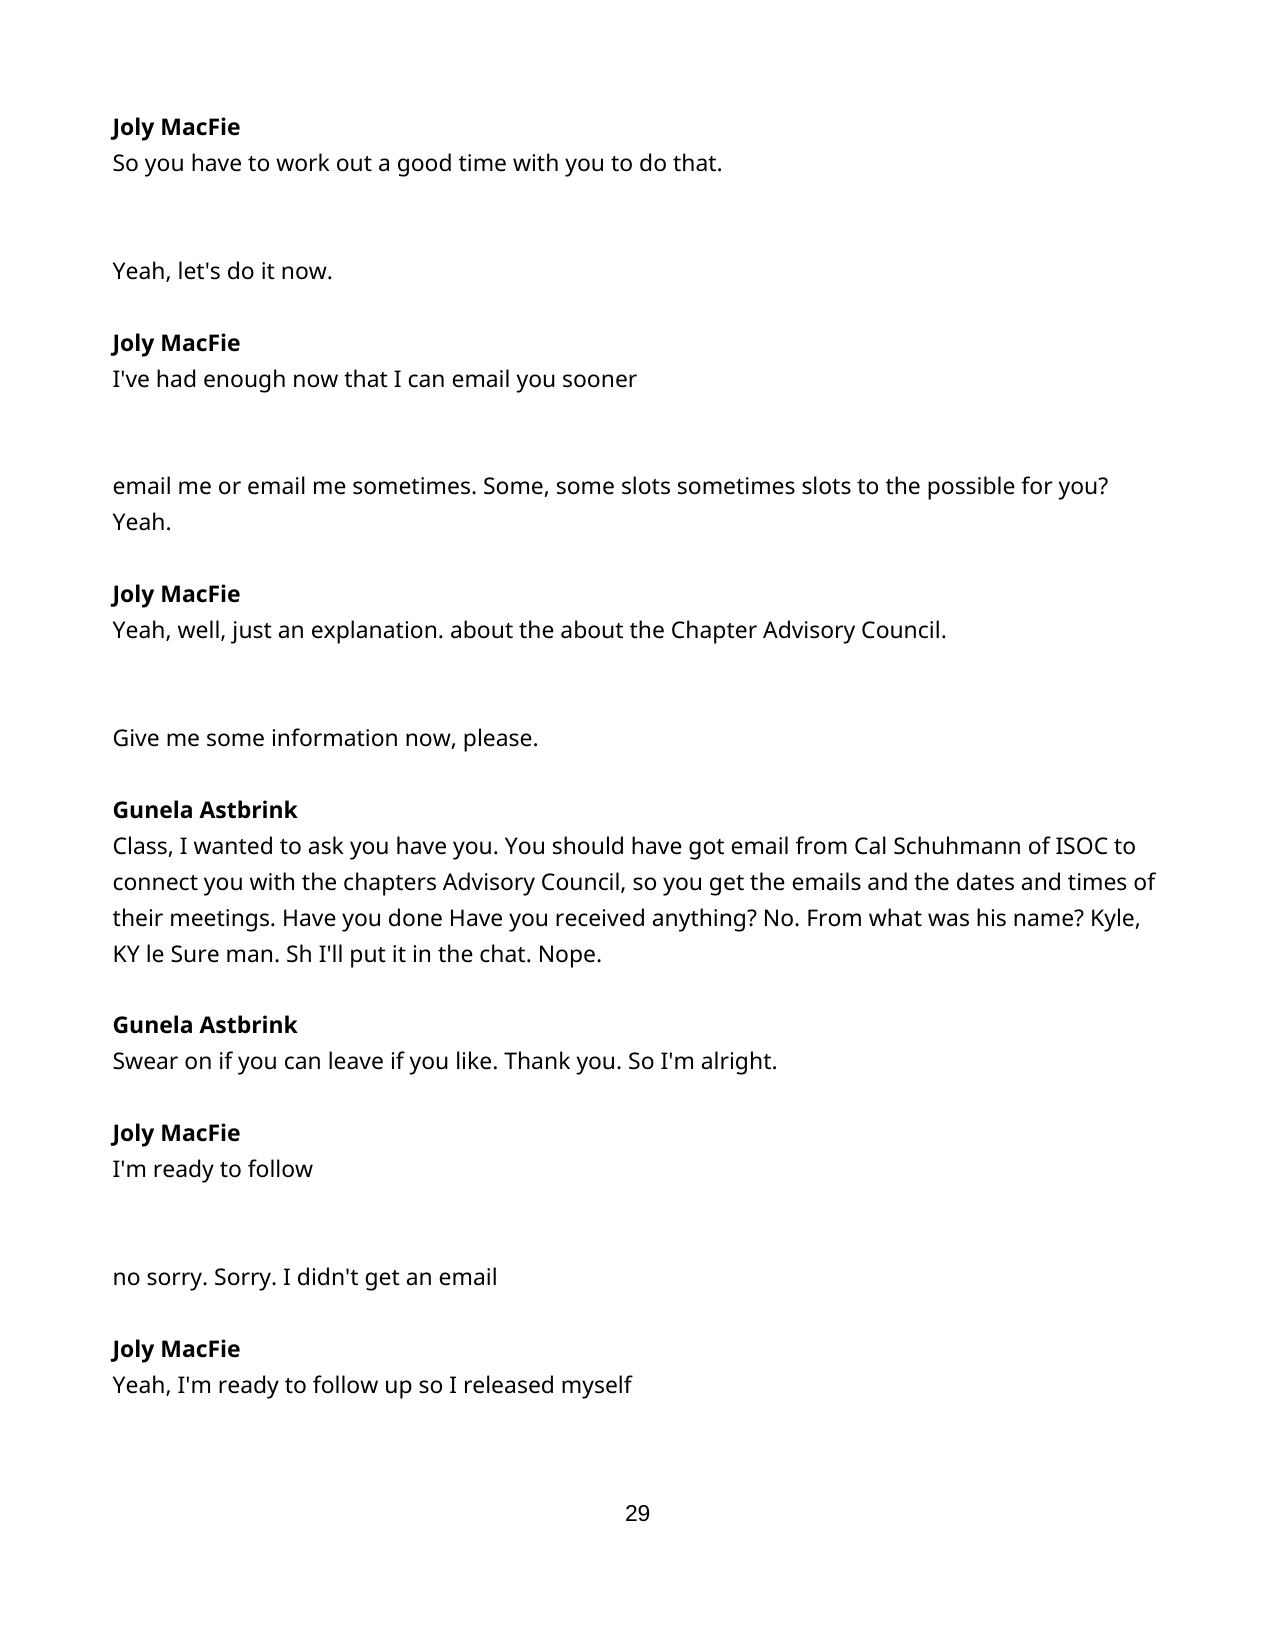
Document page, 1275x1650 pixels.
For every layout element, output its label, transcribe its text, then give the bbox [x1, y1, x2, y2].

text Joly MacFie [112, 578, 1162, 609]
text Class, I wanted to ask you have you. You should have got email from Cal Schuhmann of ISOC to connect you with the chapters Advisory Council, so you get the emails and the dates and times of their meetings. Have you done Have you received anything? No. From what was his name? Kyle, KY le Sure man. Sh I'll put it in the chat. Nope. [112, 830, 1162, 969]
text email me or email me sometimes. Some, some slots sometimes slots to the possible for you? Yeah. [112, 470, 1162, 537]
text Gunela Astbrink [112, 1009, 1162, 1041]
text Gunela Astbrink [112, 794, 1162, 825]
text Joly MacFie [112, 1117, 1162, 1148]
text Joly MacFie [112, 111, 1162, 142]
text Joly MacFie [112, 327, 1162, 358]
text So you have to work out a good time with you to do that. [112, 147, 1162, 178]
text Swear on if you can leave if you like. Thank you. So I'm alright. [112, 1045, 1162, 1077]
text Yeah, I'm ready to follow up so I released myself [112, 1369, 1162, 1400]
text Yeah, well, just an explanation. about the about the Chapter Advisory Council. [112, 614, 1162, 645]
text I'm ready to follow [112, 1153, 1162, 1184]
text no sorry. Sorry. I didn't get an email [112, 1261, 1162, 1292]
text I've had enough now that I can email you sooner [112, 362, 1162, 394]
text Give me some information now, please. [112, 722, 1162, 753]
text Joly MacFie [112, 1333, 1162, 1364]
text Yeah, let's do it now. [112, 255, 1162, 286]
